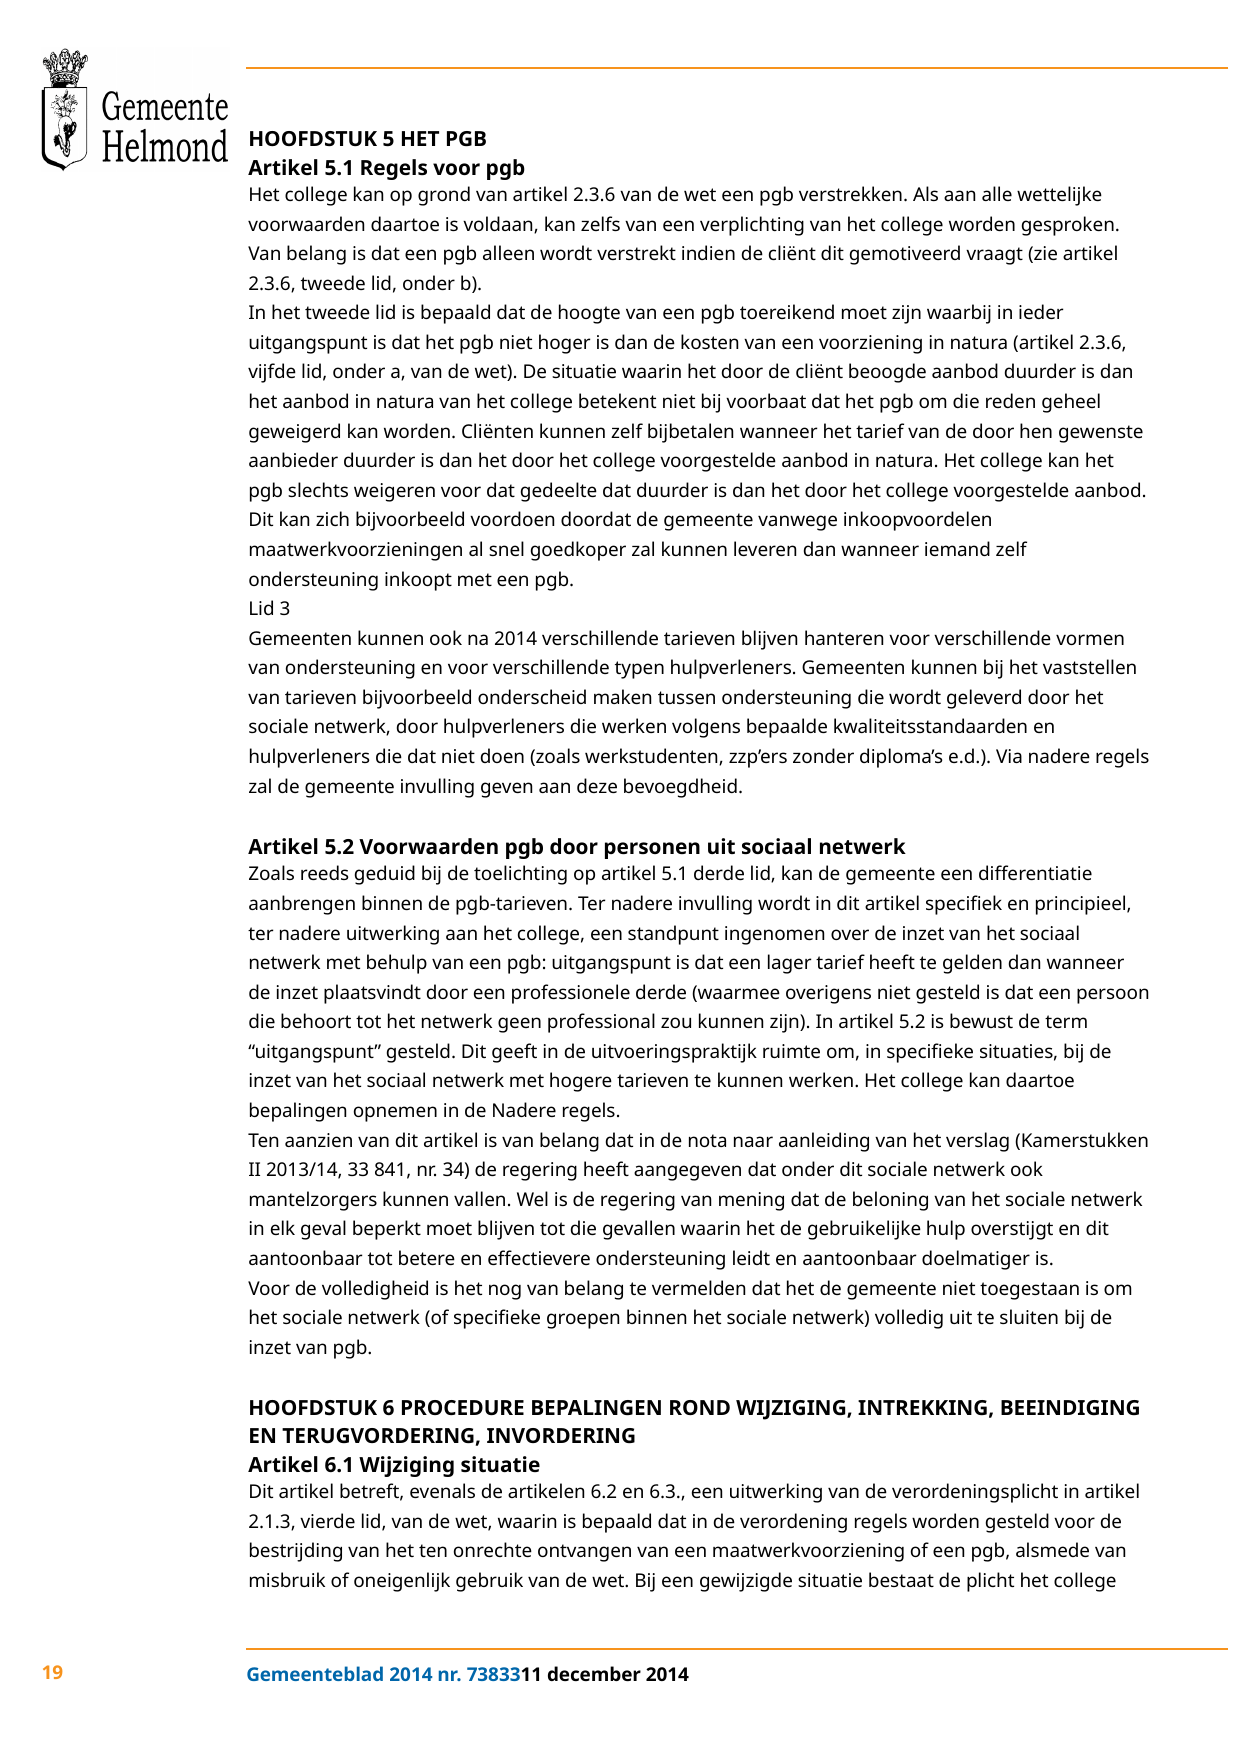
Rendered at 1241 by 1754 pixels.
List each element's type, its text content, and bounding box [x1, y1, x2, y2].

text Zoals reeds geduid bij de toelichting op artikel 5.1 derde lid, kan de gemeente een differentiatie aanbrengen binnen de pgb-tarieven. Ter nadere invulling wordt in dit artikel specifiek en principieel, ter nadere uitwerking aan het college, een standpunt ingenomen over de inzet van het sociaal netwerk met behulp van een pgb: uitgangspunt is dat een lager tarief heeft te gelden dan wanneer de inzet plaatsvindt door een professionele derde (waarmee overigens niet gesteld is dat een persoon die behoort tot het netwerk geen professional zou kunnen zijn). In artikel 5.2 is bewust de term “uitgangspunt” gesteld. Dit geeft in de uitvoeringspraktijk ruimte om, in specifieke situaties, bij de inzet van het sociaal netwerk met hogere tarieven te kunnen werken. Het college kan daartoe bepalingen opnemen in de Nadere regels. [248, 861, 1152, 1123]
text Voor de volledigheid is het nog van belang te vermelden dat het de gemeente niet toegestaan is om het sociale netwerk (of specifieke groepen binnen het sociale netwerk) volledig uit te sluiten bij de inzet van pgb. [248, 1275, 1152, 1359]
text In het tweede lid is bepaald dat de hoogte van een pgb toereikend moet zijn waarbij in ieder uitgangspunt is dat het pgb niet hoger is dan de kosten van een voorziening in natura (artikel 2.3.6, vijfde lid, onder a, van de wet). De situatie waarin het door de cliënt beoogde aanbod duurder is dan het aanbod in natura van het college betekent niet bij voorbaat dat het pgb om die reden geheel geweigerd kan worden. Cliënten kunnen zelf bijbetalen wanneer het tarief van de door hen gewenste aanbieder duurder is dan het door het college voorgestelde aanbod in natura. Het college kan het pgb slechts weigeren voor dat gedeelte dat duurder is dan het door het college voorgestelde aanbod. Dit kan zich bijvoorbeeld voordoen doordat de gemeente vanwege inkoopvoordelen maatwerkvoorzieningen al snel goedkoper zal kunnen leveren dan wanneer iemand zelf ondersteuning inkoopt met een pgb. [248, 299, 1152, 592]
text Ten aanzien van dit artikel is van belang dat in de nota naar aanleiding van het verslag (Kamerstukken II 2013/14, 33 841, nr. 34) de regering heeft aangegeven dat onder dit sociale netwerk ook mantelzorgers kunnen vallen. Wel is de regering van mening dat de beloning van het sociale netwerk in elk geval beperkt moet blijven tot die gevallen waarin het de gebruikelijke hulp overstijgt en dit aantoonbaar tot betere en effectievere ondersteuning leidt en aantoonbaar doelmatiger is. [248, 1127, 1152, 1271]
text HOOFDSTUK 6 PROCEDURE BEPALINGEN ROND WIJZIGING, INTREKKING, BEEINDIGING EN TERUGVORDERING, INVORDERING [248, 1393, 1152, 1450]
text Artikel 5.1 Regels voor pgb [248, 153, 1152, 181]
text Dit artikel betreft, evenals de artikelen 6.2 en 6.3., een uitwerking van de verordeningsplicht in artikel 2.1.3, vierde lid, van de wet, waarin is bepaald dat in de verordening regels worden gesteld voor de bestrijding van het ten onrechte ontvangen van een maatwerkvoorziening of een pgb, alsmede van misbruik of oneigenlijk gebruik van de wet. Bij een gewijzigde situatie bestaat de plicht het college [248, 1478, 1152, 1593]
picture [41, 47, 231, 172]
text Artikel 6.1 Wijziging situatie [248, 1450, 1152, 1478]
text Lid 3 [248, 595, 1152, 621]
text Het college kan op grond van artikel 2.3.6 van de wet een pgb verstrekken. Als aan alle wettelijke voorwaarden daartoe is voldaan, kan zelfs van een verplichting van het college worden gesproken. Van belang is dat een pgb alleen wordt verstrekt indien de cliënt dit gemotiveerd vraagt (zie artikel 2.3.6, tweede lid, onder b). [248, 181, 1152, 296]
text Gemeenten kunnen ook na 2014 verschillende tarieven blijven hanteren voor verschillende vormen van ondersteuning en voor verschillende typen hulpverleners. Gemeenten kunnen bij het vaststellen van tarieven bijvoorbeeld onderscheid maken tussen ondersteuning die wordt geleverd door het sociale netwerk, door hulpverleners die werken volgens bepaalde kwaliteitsstandaarden en hulpverleners die dat niet doen (zoals werkstudenten, zzp’ers zonder diploma’s e.d.). Via nadere regels zal de gemeente invulling geven aan deze bevoegdheid. [248, 625, 1152, 799]
text Artikel 5.2 Voorwaarden pgb door personen uit sociaal netwerk [248, 832, 1152, 861]
text HOOFDSTUK 5 HET PGB [248, 124, 1152, 153]
